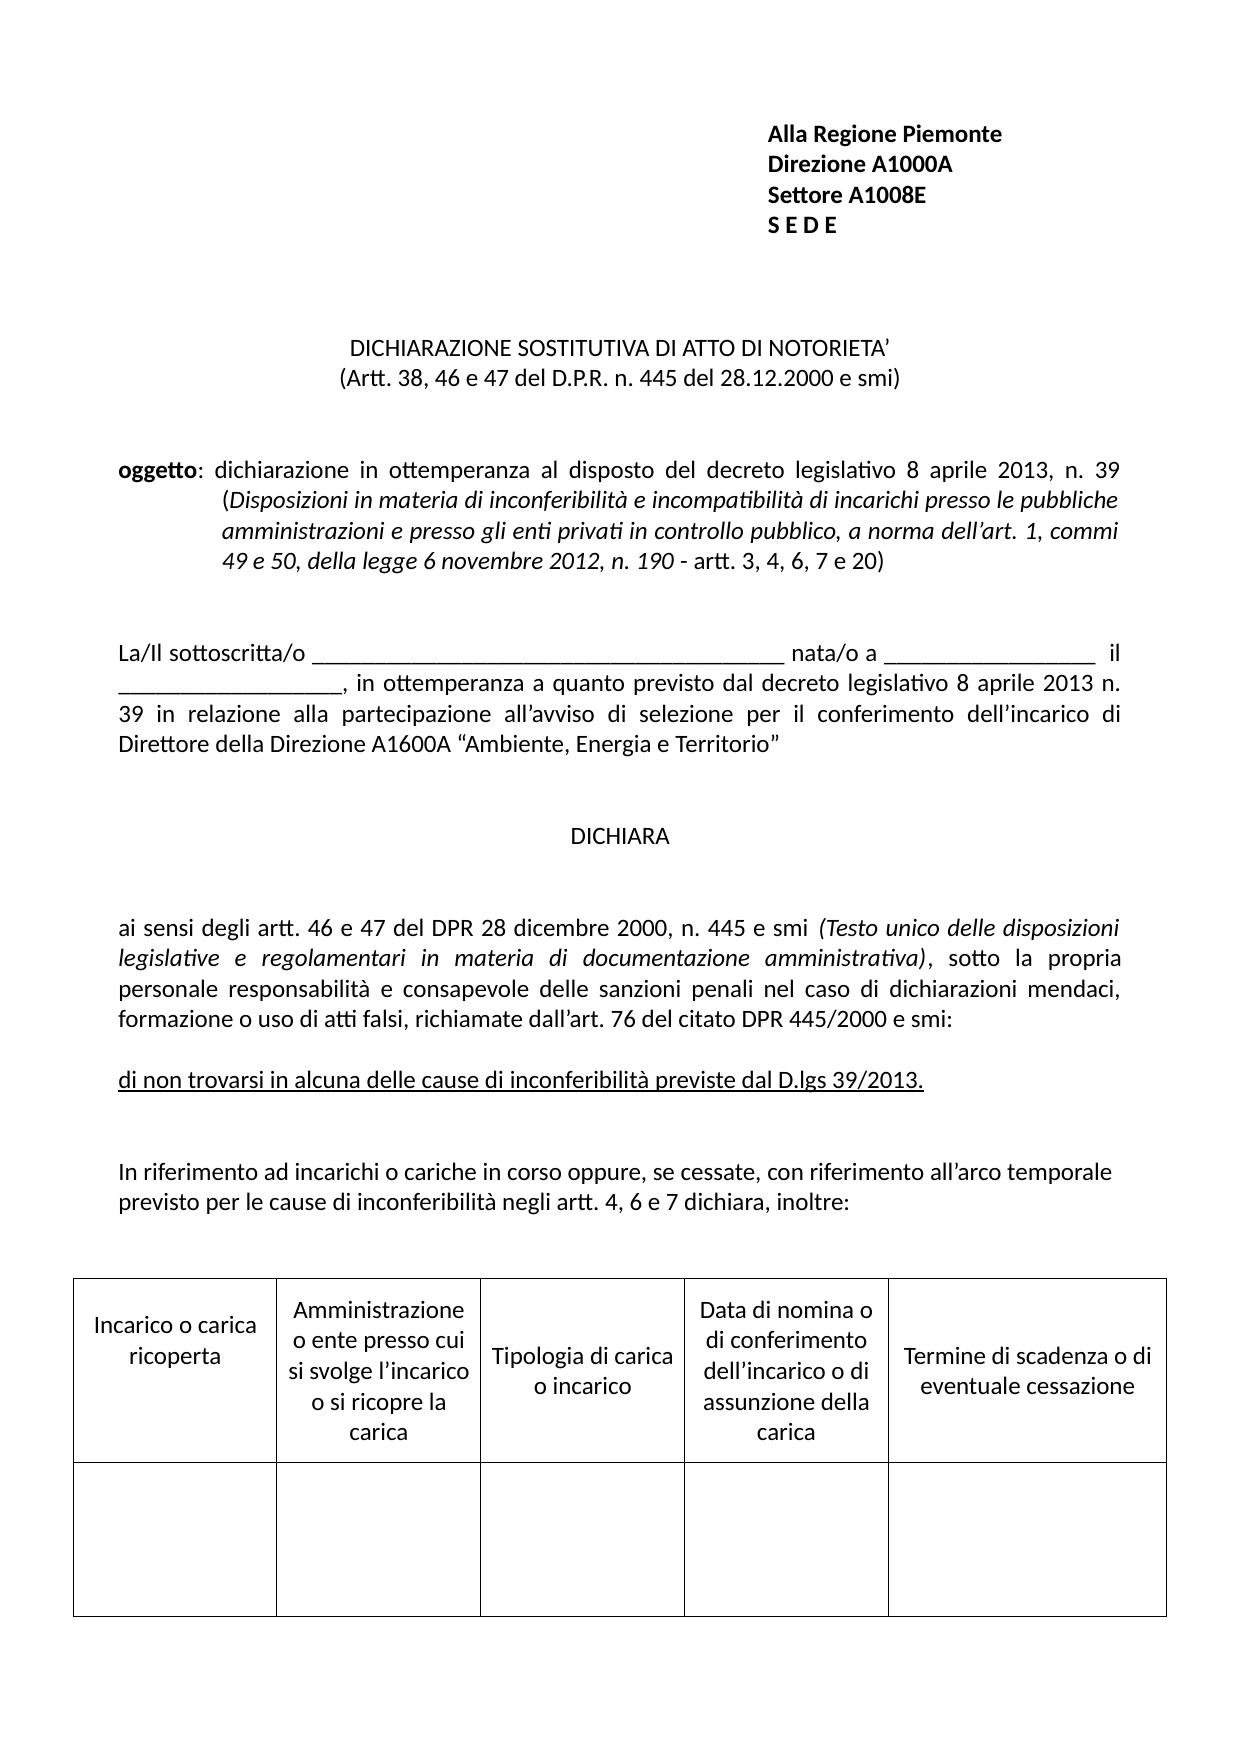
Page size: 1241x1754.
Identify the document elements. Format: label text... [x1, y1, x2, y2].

text oggetto: dichiarazione in ottemperanza al disposto del decreto legislativo 8 aprile 2013, n. 39 (Disposizioni in materia di inconferibilità e incompatibilità di incarichi presso le pubbliche amministrazioni e presso gli enti privati in controllo pubblico, a norma dell’art. 1, commi 49 e 50, della legge 6 novembre 2012, n. 190 - artt. 3, 4, 6, 7 e 20) [118, 454, 1122, 576]
text La/Il sottoscritta/o ______________________________________ nata/o a _________________ il __________________, in ottemperanza a quanto previsto dal decreto legislativo 8 aprile 2013 n. 39 in relazione alla partecipazione all’avviso di selezione per il conferimento dell’incarico di Direttore della Direzione A1600A “Ambiente, Energia e Territorio” [118, 637, 1122, 759]
table_cell [685, 1463, 888, 1616]
text DICHIARAZIONE SOSTITUTIVA DI ATTO DI NOTORIETA’ [118, 332, 1122, 362]
table_header Amministrazione o ente presso cui si svolge l’incarico o si ricopre la carica [277, 1279, 480, 1462]
table_header Termine di scadenza o di eventuale cessazione [889, 1279, 1166, 1462]
subtitle Direzione A1000A [768, 149, 1122, 179]
table_cell [481, 1463, 684, 1616]
text di non trovarsi in alcuna delle cause di inconferibilità previste dal D.lgs 39/2013. [118, 1064, 1122, 1095]
text previsto per le cause di inconferibilità negli artt. 4, 6 e 7 dichiara, inoltre: [118, 1186, 1122, 1217]
text In riferimento ad incarichi o cariche in corso oppure, se cessate, con riferimento all’arco temporale [118, 1156, 1122, 1186]
table_header Tipologia di carica o incarico [481, 1279, 684, 1462]
text (Artt. 38, 46 e 47 del D.P.R. n. 445 del 28.12.2000 e smi) [118, 362, 1122, 393]
table_cell [277, 1463, 480, 1616]
text ai sensi degli artt. 46 e 47 del DPR 28 dicembre 2000, n. 445 e smi (Testo unico delle disposizioni legislative e regolamentari in materia di documentazione amministrativa), sotto la propria personale responsabilità e consapevole delle sanzioni penali nel caso di dichiarazioni mendaci, formazione o uso di atti falsi, richiamate dall’art. 76 del citato DPR 445/2000 e smi: [118, 912, 1122, 1034]
table_cell [889, 1463, 1166, 1616]
table_header Incarico o carica ricoperta [74, 1279, 276, 1462]
subtitle Alla Regione Piemonte [768, 118, 1122, 149]
subtitle Settore A1008E [768, 179, 1122, 210]
subtitle DICHIARA [118, 820, 1122, 851]
table_cell [74, 1463, 276, 1616]
subtitle S E D E [768, 210, 1122, 240]
table_header Data di nomina o di conferimento dell’incarico o di assunzione della carica [685, 1279, 888, 1462]
